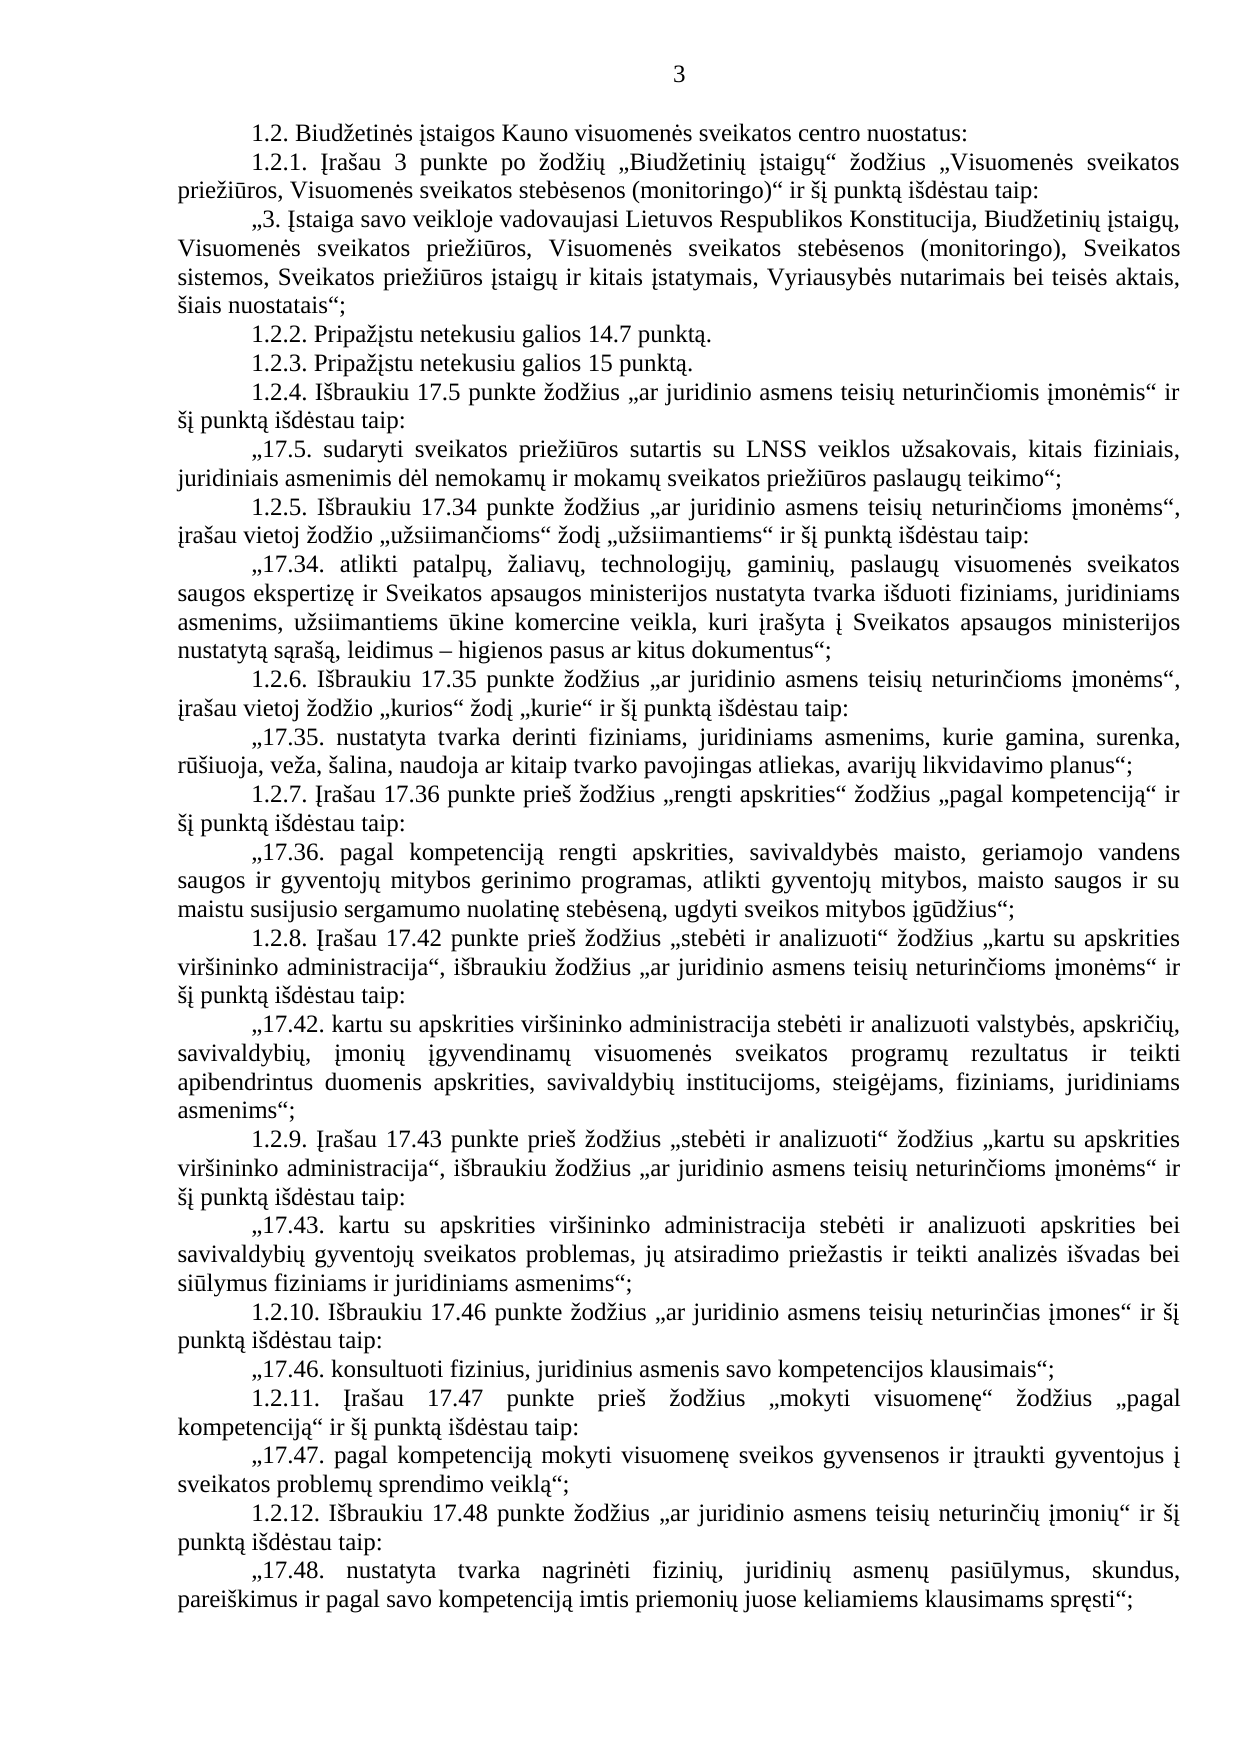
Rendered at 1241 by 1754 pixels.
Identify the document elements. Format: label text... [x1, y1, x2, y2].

text 1.2. Biudžetinės įstaigos Kauno visuomenės sveikatos centro nuostatus: [177, 118, 1181, 147]
text „17.36. pagal kompetenciją rengti apskrities, savivaldybės maisto, geriamojo vandens saugos ir gyventojų mitybos gerinimo programas, atlikti gyventojų mitybos, maisto saugos ir su maistu susijusio sergamumo nuolatinę stebėseną, ugdyti sveikos mitybos įgūdžius“; [177, 837, 1181, 923]
text 1.2.11. Įrašau 17.47 punkte prieš žodžius „mokyti visuomenę“ žodžius „pagal kompetenciją“ ir šį punktą išdėstau taip: [177, 1383, 1181, 1441]
text „17.43. kartu su apskrities viršininko administracija stebėti ir analizuoti apskrities bei savivaldybių gyventojų sveikatos problemas, jų atsiradimo priežastis ir teikti analizės išvadas bei siūlymus fiziniams ir juridiniams asmenims“; [177, 1211, 1181, 1297]
text 1.2.4. Išbraukiu 17.5 punkte žodžius „ar juridinio asmens teisių neturinčiomis įmonėmis“ ir šį punktą išdėstau taip: [177, 377, 1181, 434]
text 1.2.1. Įrašau 3 punkte po žodžių „Biudžetinių įstaigų“ žodžius „Visuomenės sveikatos priežiūros, Visuomenės sveikatos stebėsenos (monitoringo)“ ir šį punktą išdėstau taip: [177, 147, 1181, 204]
text „17.46. konsultuoti fizinius, juridinius asmenis savo kompetencijos klausimais“; [177, 1354, 1181, 1383]
text „17.48. nustatyta tvarka nagrinėti fizinių, juridinių asmenų pasiūlymus, skundus, pareiškimus ir pagal savo kompetenciją imtis priemonių juose keliamiems klausimams spręsti“; [177, 1556, 1181, 1613]
text 1.2.7. Įrašau 17.36 punkte prieš žodžius „rengti apskrities“ žodžius „pagal kompetenciją“ ir šį punktą išdėstau taip: [177, 779, 1181, 837]
text 1.2.10. Išbraukiu 17.46 punkte žodžius „ar juridinio asmens teisių neturinčias įmones“ ir šį punktą išdėstau taip: [177, 1297, 1181, 1354]
text 1.2.5. Išbraukiu 17.34 punkte žodžius „ar juridinio asmens teisių neturinčioms įmonėms“, įrašau vietoj žodžio „užsiimančioms“ žodį „užsiimantiems“ ir šį punktą išdėstau taip: [177, 492, 1181, 549]
text 1.2.12. Išbraukiu 17.48 punkte žodžius „ar juridinio asmens teisių neturinčių įmonių“ ir šį punktą išdėstau taip: [177, 1498, 1181, 1556]
text 1.2.8. Įrašau 17.42 punkte prieš žodžius „stebėti ir analizuoti“ žodžius „kartu su apskrities viršininko administracija“, išbraukiu žodžius „ar juridinio asmens teisių neturinčioms įmonėms“ ir šį punktą išdėstau taip: [177, 923, 1181, 1009]
text „17.5. sudaryti sveikatos priežiūros sutartis su LNSS veiklos užsakovais, kitais fiziniais, juridiniais asmenimis dėl nemokamų ir mokamų sveikatos priežiūros paslaugų teikimo“; [177, 434, 1181, 492]
text 1.2.3. Pripažįstu netekusiu galios 15 punktą. [177, 348, 1181, 377]
text 1.2.9. Įrašau 17.43 punkte prieš žodžius „stebėti ir analizuoti“ žodžius „kartu su apskrities viršininko administracija“, išbraukiu žodžius „ar juridinio asmens teisių neturinčioms įmonėms“ ir šį punktą išdėstau taip: [177, 1124, 1181, 1211]
text „17.34. atlikti patalpų, žaliavų, technologijų, gaminių, paslaugų visuomenės sveikatos saugos ekspertizę ir Sveikatos apsaugos ministerijos nustatyta tvarka išduoti fiziniams, juridiniams asmenims, užsiimantiems ūkine komercine veikla, kuri įrašyta į Sveikatos apsaugos ministerijos nustatytą sąrašą, leidimus – higienos pasus ar kitus dokumentus“; [177, 549, 1181, 664]
text „3. Įstaiga savo veikloje vadovaujasi Lietuvos Respublikos Konstitucija, Biudžetinių įstaigų, Visuomenės sveikatos priežiūros, Visuomenės sveikatos stebėsenos (monitoringo), Sveikatos sistemos, Sveikatos priežiūros įstaigų ir kitais įstatymais, Vyriausybės nutarimais bei teisės aktais, šiais nuostatais“; [177, 204, 1181, 319]
text 1.2.6. Išbraukiu 17.35 punkte žodžius „ar juridinio asmens teisių neturinčioms įmonėms“, įrašau vietoj žodžio „kurios“ žodį „kurie“ ir šį punktą išdėstau taip: [177, 664, 1181, 722]
text 1.2.2. Pripažįstu netekusiu galios 14.7 punktą. [177, 319, 1181, 348]
text „17.42. kartu su apskrities viršininko administracija stebėti ir analizuoti valstybės, apskričių, savivaldybių, įmonių įgyvendinamų visuomenės sveikatos programų rezultatus ir teikti apibendrintus duomenis apskrities, savivaldybių institucijoms, steigėjams, fiziniams, juridiniams asmenims“; [177, 1009, 1181, 1124]
text „17.47. pagal kompetenciją mokyti visuomenę sveikos gyvensenos ir įtraukti gyventojus į sveikatos problemų sprendimo veiklą“; [177, 1441, 1181, 1498]
text „17.35. nustatyta tvarka derinti fiziniams, juridiniams asmenims, kurie gamina, surenka, rūšiuoja, veža, šalina, naudoja ar kitaip tvarko pavojingas atliekas, avarijų likvidavimo planus“; [177, 722, 1181, 779]
